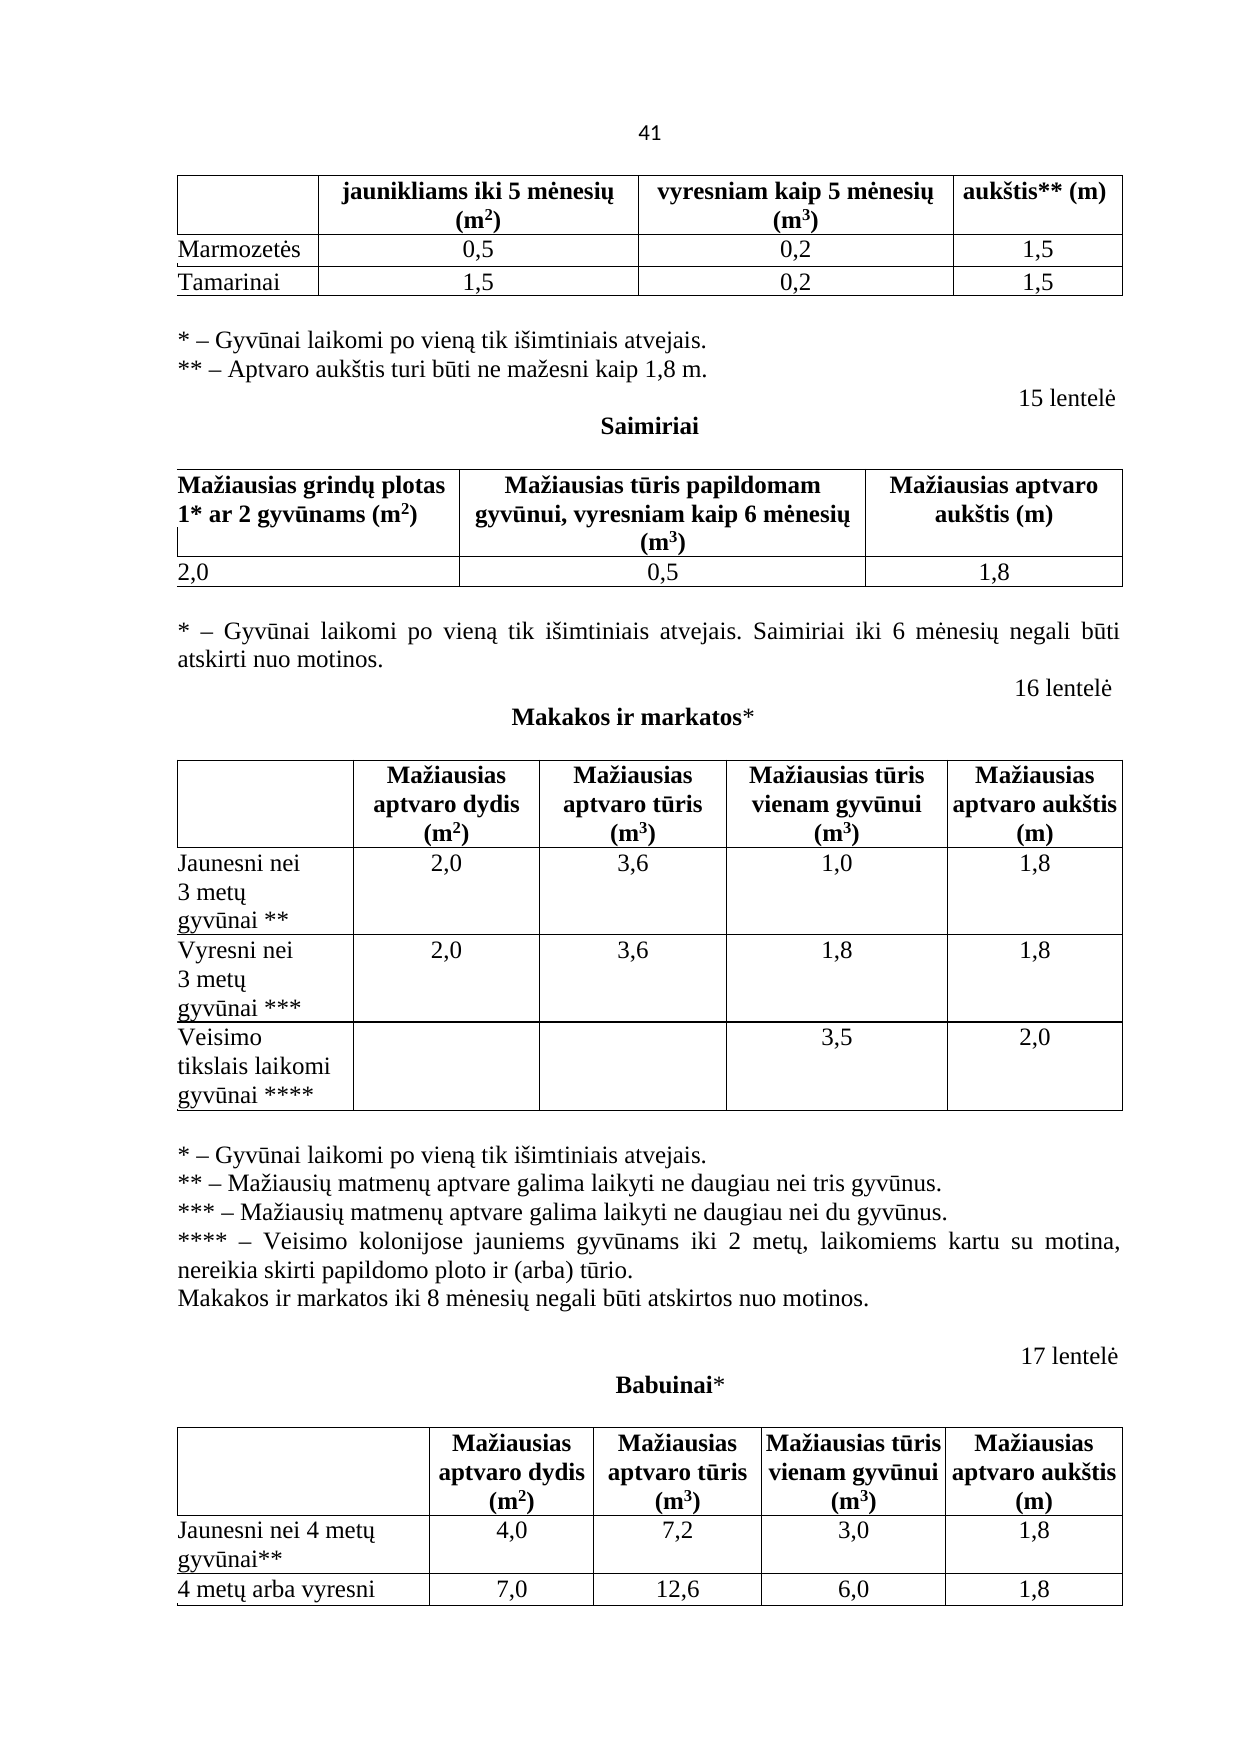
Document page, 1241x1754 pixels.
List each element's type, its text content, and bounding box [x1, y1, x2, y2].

table_cell 12,6 [594, 1574, 761, 1605]
table_cell 6,0 [762, 1574, 945, 1605]
table_cell 3,6 [540, 935, 726, 1021]
table_cell Jaunesni nei 3 metų gyvūnai ** [178, 848, 353, 934]
table_header Mažiausias aptvaro tūris (m3) [540, 761, 726, 847]
text ** – Aptvaro aukštis turi būti ne mažesni kaip 1,8 m. [177, 354, 1122, 383]
table_header Mažiausias grindų plotas 1* ar 2 gyvūnams (m2) [178, 470, 459, 556]
table_cell 4,0 [430, 1516, 593, 1573]
table_cell 1,8 [946, 1516, 1122, 1573]
table_cell 0,5 [460, 557, 865, 586]
table_cell 2,0 [354, 935, 539, 1021]
table_header Mažiausias tūris papildomam gyvūnui, vyresniam kaip 6 mėnesių (m3) [460, 470, 865, 556]
table_cell 1,5 [954, 235, 1122, 266]
text Babuinai* [589, 1370, 751, 1398]
table_cell 2,0 [948, 1023, 1122, 1110]
table_cell 3,5 [727, 1023, 947, 1110]
table_cell 1,5 [319, 267, 638, 295]
table_header Mažiausias tūris vienam gyvūnui (m3) [727, 761, 947, 847]
table_cell 1,8 [948, 848, 1122, 934]
table_cell 1,8 [727, 935, 947, 1021]
table_cell 3,6 [540, 848, 726, 934]
text 17 lentelė [589, 1341, 1118, 1370]
table_cell 4 metų arba vyresni [178, 1574, 429, 1605]
table_header Mažiausias aptvaro aukštis (m) [946, 1428, 1122, 1514]
table_header aukštis** (m) [954, 176, 1122, 233]
table_cell 0,2 [639, 267, 953, 295]
table_cell [354, 1023, 539, 1110]
table_cell 1,0 [727, 848, 947, 934]
table_cell 1,5 [954, 267, 1122, 295]
table_header Mažiausias aptvaro tūris (m3) [594, 1428, 761, 1514]
table_cell 7,0 [430, 1574, 593, 1605]
table_header Mažiausias aptvaro aukštis (m) [866, 470, 1122, 556]
table_cell 1,8 [866, 557, 1122, 586]
table_cell 0,2 [639, 235, 953, 266]
table_cell 2,0 [178, 557, 459, 586]
table_cell 3,0 [762, 1516, 945, 1573]
table_cell Vyresni nei 3 metų gyvūnai *** [178, 935, 353, 1021]
table_header Mažiausias aptvaro dydis (m2) [354, 761, 539, 847]
table_header Mažiausias tūris vienam gyvūnui (m3) [762, 1428, 945, 1514]
text 16 lentelė [177, 673, 1118, 702]
table_cell 1,8 [948, 935, 1122, 1021]
table_header Mažiausias aptvaro aukštis (m) [948, 761, 1122, 847]
text **** – Veisimo kolonijose jauniems gyvūnams iki 2 metų, laikomiems kartu su motina, nereikia skirti papildomo ploto ir (arba) tūrio. [177, 1226, 1122, 1283]
text ** – Mažiausių matmenų aptvare galima laikyti ne daugiau nei tris gyvūnus. [177, 1168, 1122, 1197]
text *** – Mažiausių matmenų aptvare galima laikyti ne daugiau nei du gyvūnus. [177, 1197, 1122, 1226]
table_header [178, 761, 353, 847]
table_header [178, 1428, 429, 1514]
table_cell 0,5 [319, 235, 638, 266]
table_cell Veisimo tikslais laikomi gyvūnai **** [178, 1023, 353, 1110]
table_header jaunikliams iki 5 mėnesių (m2) [319, 176, 638, 233]
table_cell Tamarinai [178, 267, 318, 295]
table_cell 7,2 [594, 1516, 761, 1573]
table_cell 1,8 [946, 1574, 1122, 1605]
table_header Mažiausias aptvaro dydis (m2) [430, 1428, 593, 1514]
text 15 lentelė [177, 383, 1122, 411]
table_cell 2,0 [354, 848, 539, 934]
table_cell [540, 1023, 726, 1110]
text * – Gyvūnai laikomi po vieną tik išimtiniais atvejais. Saimiriai iki 6 mėnesių negali būti atskirti nuo motinos. [177, 616, 1122, 673]
text Makakos ir markatos* [177, 702, 1089, 731]
text Saimiriai [177, 411, 1122, 440]
table_header [178, 176, 318, 233]
table_cell Jaunesni nei 4 metų gyvūnai** [178, 1516, 429, 1573]
table_cell Marmozetės [178, 235, 318, 266]
text * – Gyvūnai laikomi po vieną tik išimtiniais atvejais. [177, 1140, 1122, 1168]
text Makakos ir markatos iki 8 mėnesių negali būti atskirtos nuo motinos. [177, 1283, 1122, 1312]
text * – Gyvūnai laikomi po vieną tik išimtiniais atvejais. [177, 325, 1122, 354]
table_header vyresniam kaip 5 mėnesių (m3) [639, 176, 953, 233]
